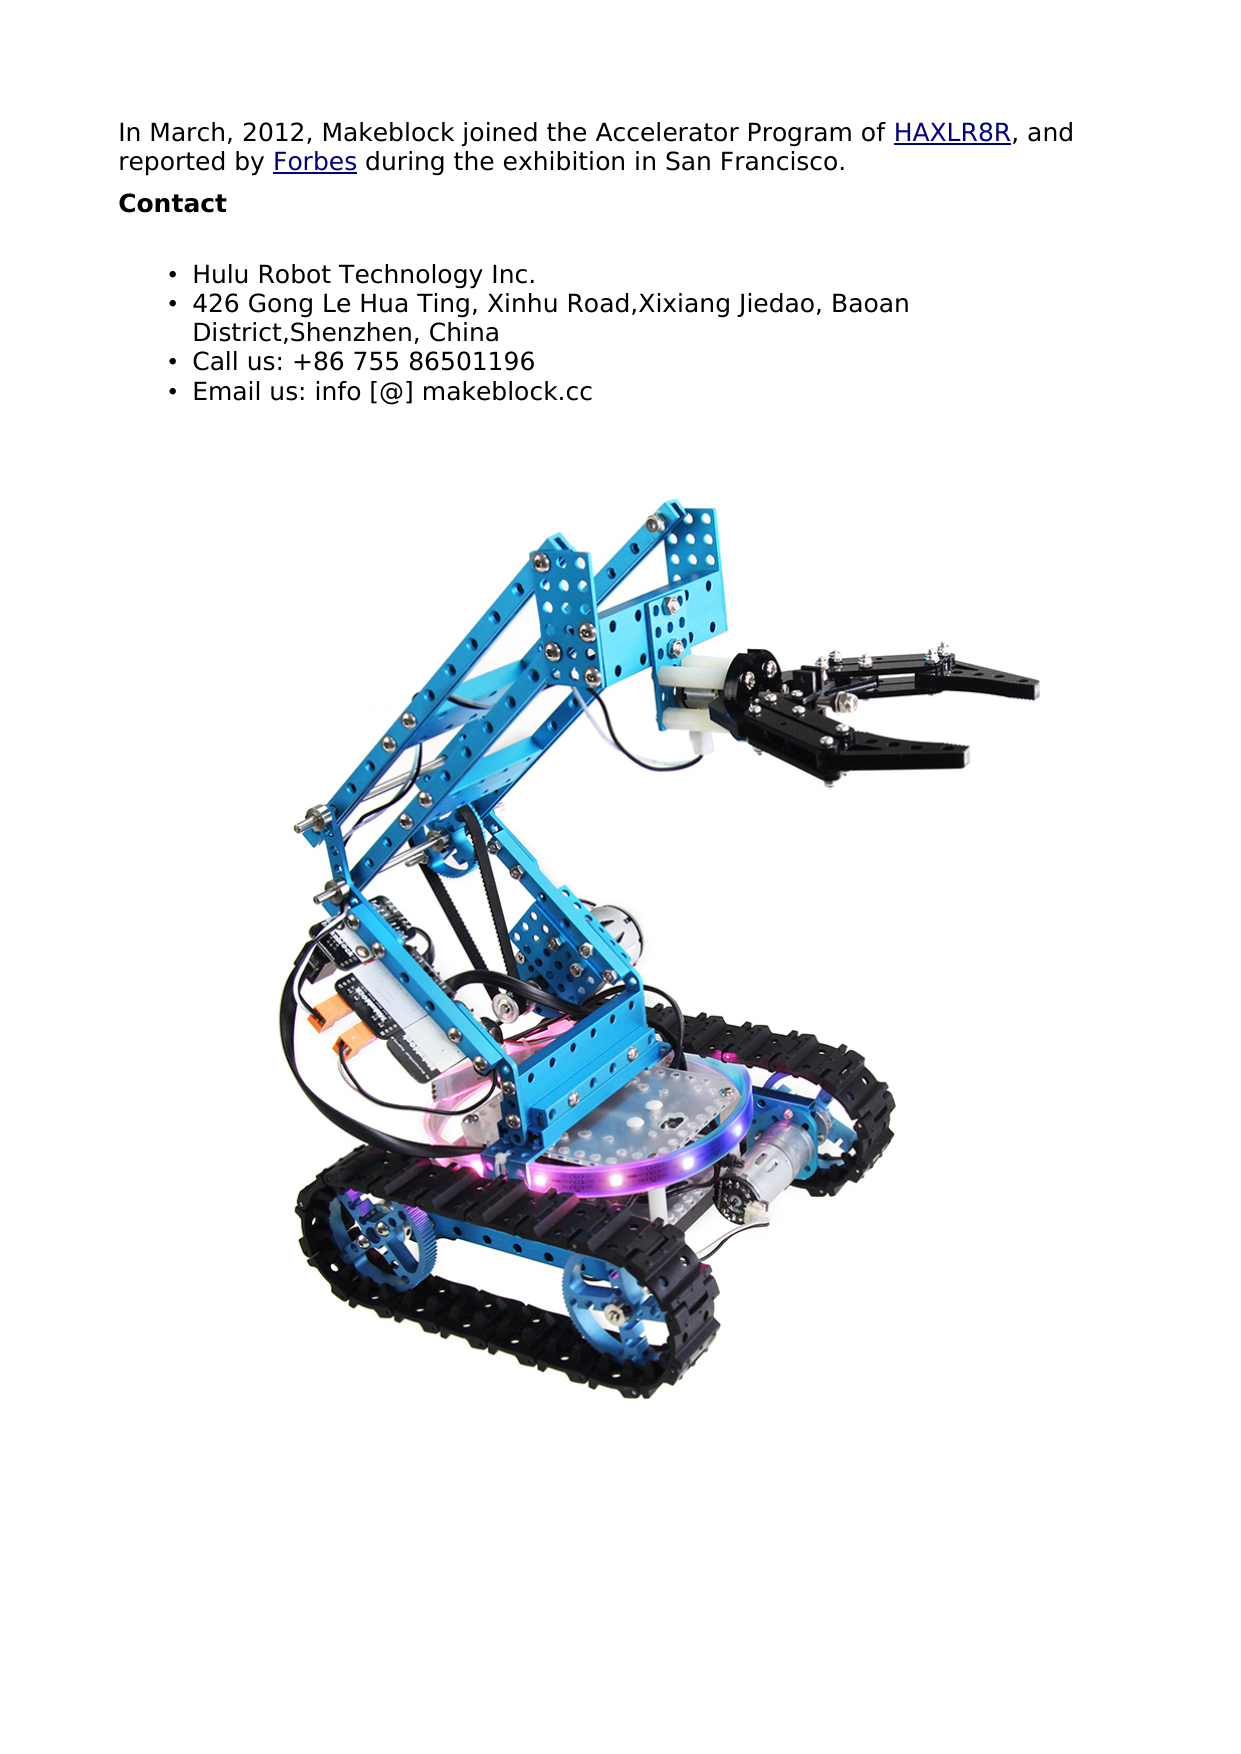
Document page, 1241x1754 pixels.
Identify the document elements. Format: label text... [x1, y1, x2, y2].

list 426 Gong Le Hua Ting, Xinhu Road,Xixiang Jiedao, Baoan District,Shenzhen, China [177, 289, 1122, 348]
text Contact [118, 189, 1122, 218]
list Email us: info [@] makeblock.cc [177, 377, 1122, 406]
list Hulu Robot Technology Inc. [177, 260, 1122, 289]
picture [118, 435, 1123, 1440]
text In March, 2012, Makeblock joined the Accelerator Program of HAXLR8R, and reported by Forbes during the exhibition in San Francisco. [118, 118, 1122, 176]
list Call us: +86 755 86501196 [177, 348, 1122, 377]
